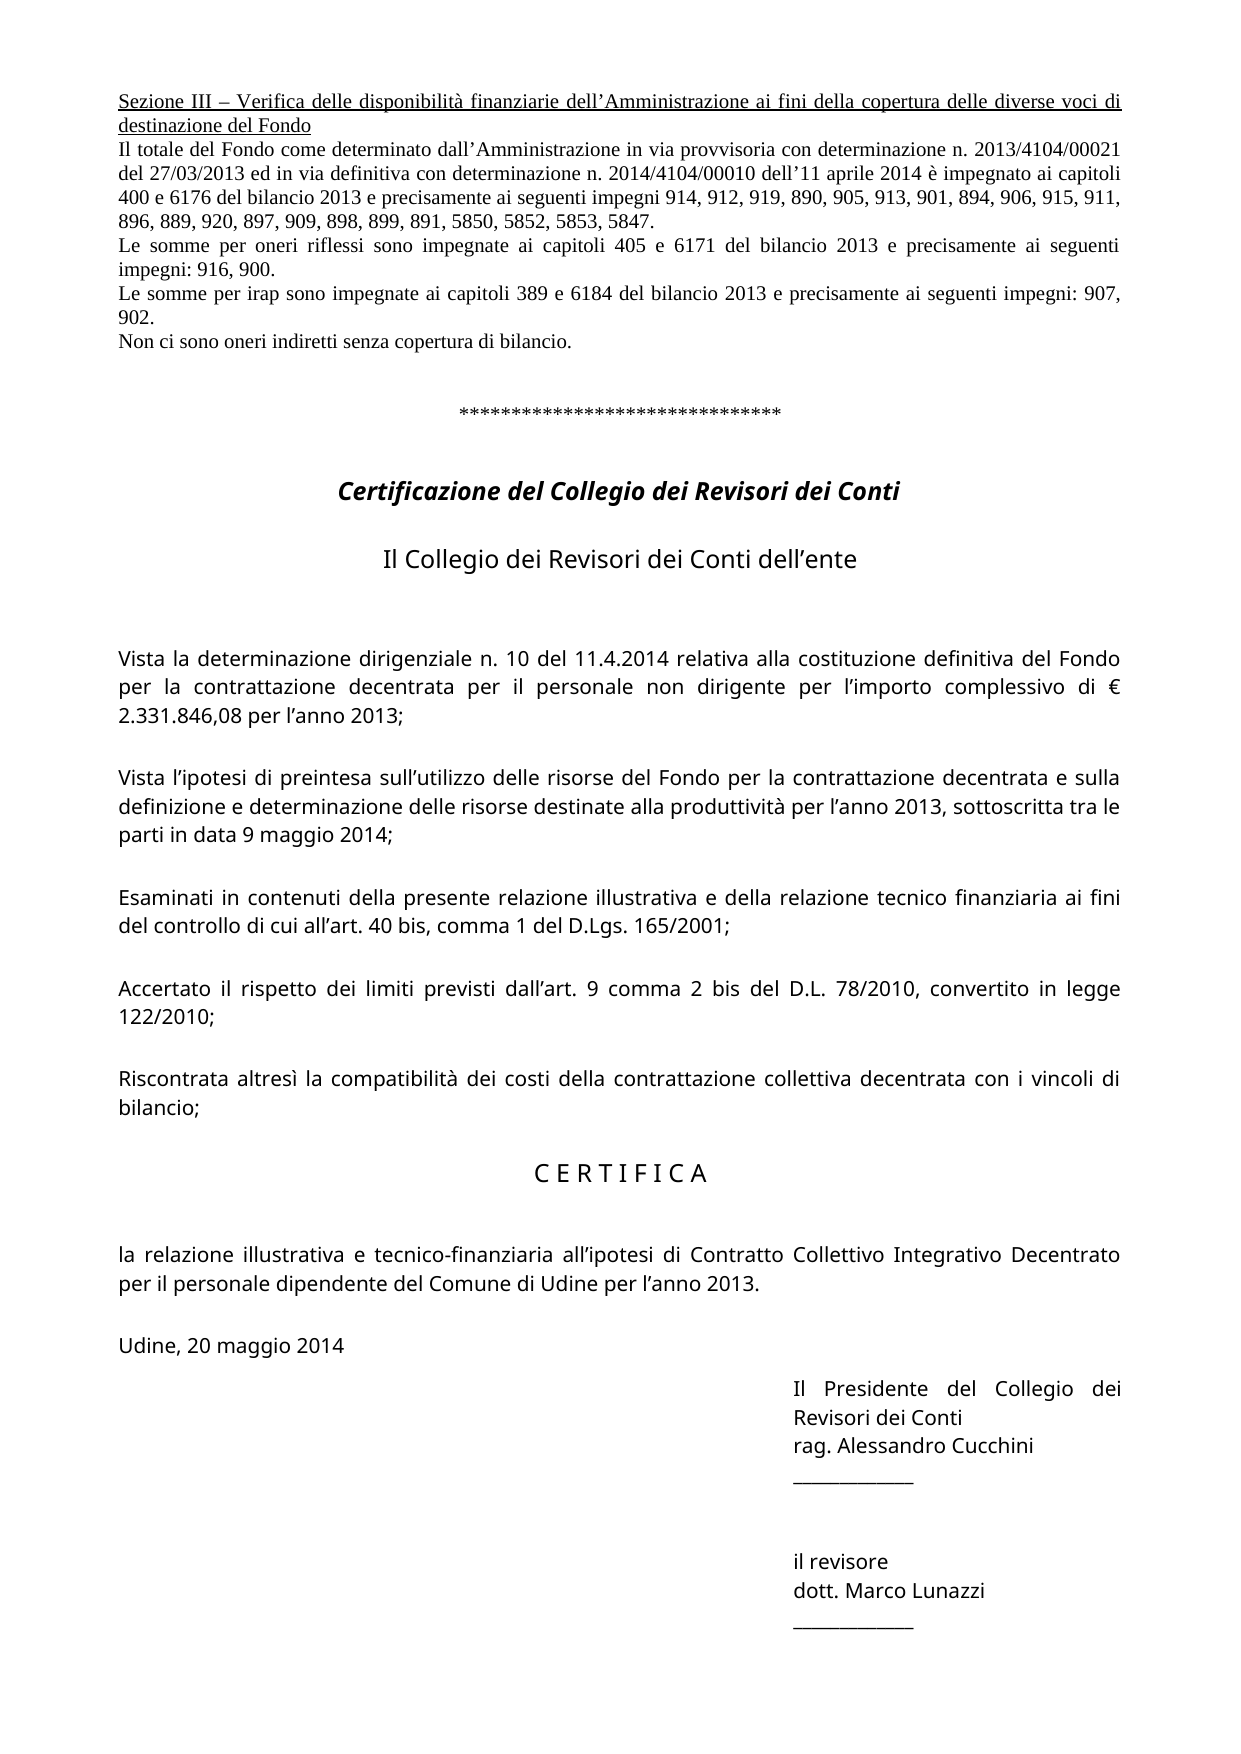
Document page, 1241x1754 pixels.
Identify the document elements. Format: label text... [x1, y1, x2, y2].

text Sezione III – Verifica delle disponibilità finanziarie dell’Amministrazione ai fini della copertura delle diverse voci di [118, 89, 1122, 109]
text Le somme per irap sono impegnate ai capitoli 389 e 6184 del bilancio 2013 e precisamente ai seguenti impegni: 907, 902. [118, 281, 1122, 329]
text Non ci sono oneri indiretti senza copertura di bilancio. [118, 329, 1122, 353]
text Il Collegio dei Revisori dei Conti dell’ente [118, 542, 1122, 576]
text la relazione illustrativa e tecnico-finanziaria all’ipotesi di Contratto Collettivo Integrativo Decentrato per il personale dipendente del Comune di Udine per l’anno 2013. [118, 1241, 1122, 1297]
text il revisore [793, 1547, 1122, 1576]
text Il totale del Fondo come determinato dall’Amministrazione in via provvisoria con determinazione n. 2013/4104/00021 del 27/03/2013 ed in via definitiva con determinazione n. 2014/4104/00010 dell’11 aprile 2014 è impegnato ai capitoli 400 e 6176 del bilancio 2013 e precisamente ai seguenti impegni 914, 912, 919, 890, 905, 913, 901, 894, 906, 915, 911, 896, 889, 920, 897, 909, 898, 899, 891, 5850, 5852, 5853, 5847. [118, 137, 1122, 233]
text Riscontrata altresì la compatibilità dei costi della contrattazione collettiva decentrata con i vincoli di bilancio; [118, 1064, 1122, 1121]
text Il Presidente del Collegio dei Revisori dei Conti [793, 1374, 1122, 1431]
text _____________ [793, 1459, 1122, 1488]
text C E R T I F I C A [118, 1156, 1122, 1189]
text dott. Marco Lunazzi [793, 1576, 1122, 1604]
text Vista la determinazione dirigenziale n. 10 del 11.4.2014 relativa alla costituzione definitiva del Fondo per la contrattazione decentrata per il personale non dirigente per l’importo complessivo di € 2.331.846,08 per l’anno 2013; [118, 644, 1122, 729]
text Accertato il rispetto dei limiti previsti dall’art. 9 comma 2 bis del D.L. 78/2010, convertito in legge 122/2010; [118, 974, 1122, 1031]
text Esaminati in contenuti della presente relazione illustrativa e della relazione tecnico finanziaria ai fini del controllo di cui all’art. 40 bis, comma 1 del D.Lgs. 165/2001; [118, 883, 1122, 939]
text Vista l’ipotesi di preintesa sull’utilizzo delle risorse del Fondo per la contrattazione decentrata e sulla definizione e determinazione delle risorse destinate alla produttività per l’anno 2013, sottoscritta tra le parti in data 9 maggio 2014; [118, 763, 1122, 849]
text rag. Alessandro Cucchini [793, 1431, 1122, 1459]
text Udine, 20 maggio 2014 [118, 1332, 1122, 1360]
text _____________ [793, 1604, 1122, 1633]
title Certificazione del Collegio dei Revisori dei Conti [118, 474, 1122, 508]
text Le somme per oneri riflessi sono impegnate ai capitoli 405 e 6171 del bilancio 2013 e precisamente ai seguenti impegni: 916, 900. [118, 233, 1122, 281]
text destinazione del Fondo [118, 111, 1122, 137]
text ******************************* [118, 401, 1122, 426]
